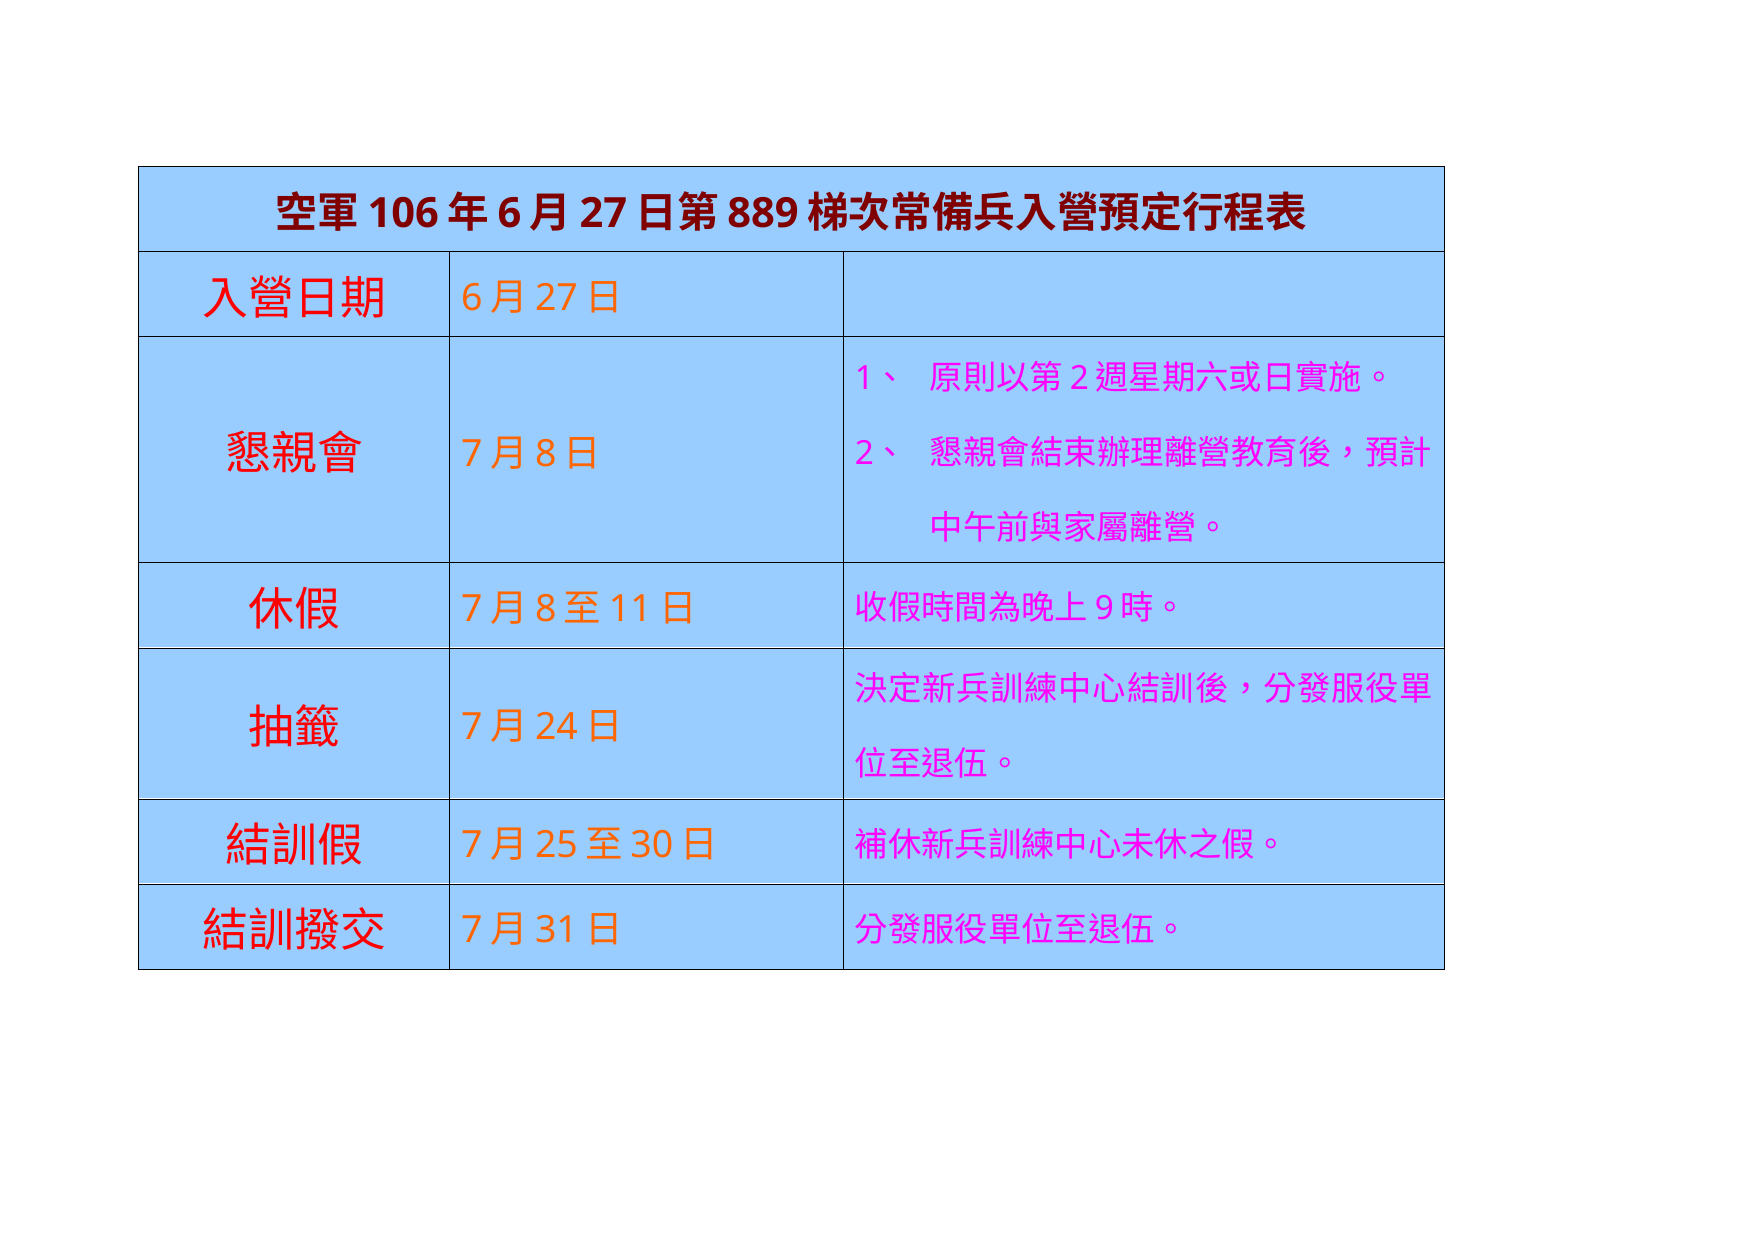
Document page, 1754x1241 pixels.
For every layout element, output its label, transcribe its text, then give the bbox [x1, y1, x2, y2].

table_cell 入營日期 [139, 252, 449, 336]
table_cell [844, 252, 1444, 336]
table_cell 結訓假 [139, 800, 449, 883]
table_cell 懇親會 [139, 337, 449, 562]
table_cell 收假時間為晚上9時。 [844, 563, 1444, 647]
table_cell 7月8至11日 [450, 563, 843, 647]
table_cell 7月25至30日 [450, 800, 843, 883]
table_cell 7月31日 [450, 885, 843, 969]
table_header 空軍106年6月27日第889梯次常備兵入營預定行程表 [139, 167, 1444, 251]
table_cell 抽籤 [139, 649, 449, 798]
table_cell 結訓撥交 [139, 885, 449, 969]
table_cell 決定新兵訓練中心結訓後，分發服役單位至退伍。 [844, 649, 1444, 798]
table_cell 7月24日 [450, 649, 843, 798]
table_cell 原則以第2週星期六或日實施。 懇親會結束辦理離營教育後，預計中午前與家屬離營。 [844, 337, 1444, 562]
table_cell 7月8日 [450, 337, 843, 562]
table_cell 休假 [139, 563, 449, 647]
table_cell 補休新兵訓練中心未休之假。 [844, 800, 1444, 883]
table_cell 6月27日 [450, 252, 843, 336]
table_cell 分發服役單位至退伍。 [844, 885, 1444, 969]
